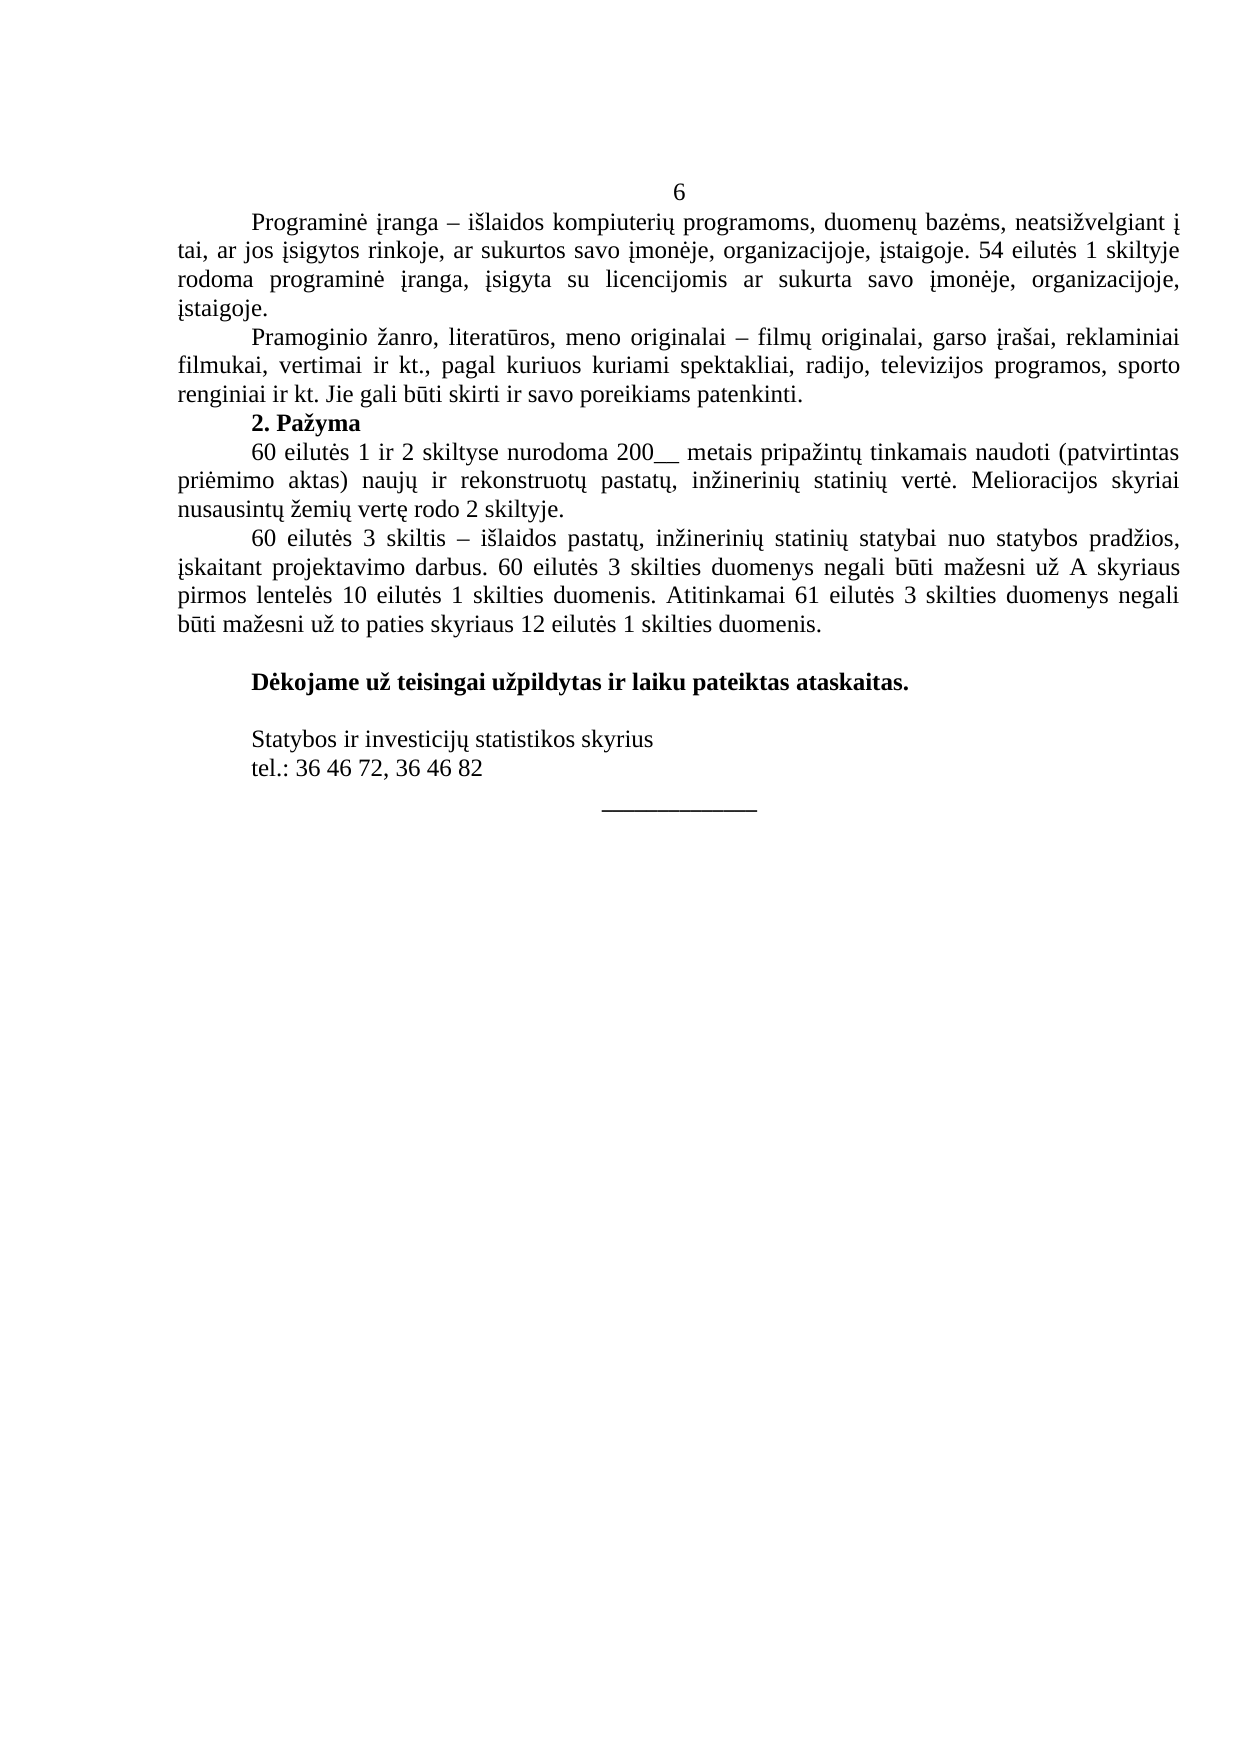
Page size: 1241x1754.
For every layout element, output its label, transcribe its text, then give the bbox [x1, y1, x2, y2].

text 60 eilutės 1 ir 2 skiltyse nurodoma 200__ metais pripažintų tinkamais naudoti (patvirtintas priėmimo aktas) naujų ir rekonstruotų pastatų, inžinerinių statinių vertė. Melioracijos skyriai nusausintų žemių vertę rodo 2 skiltyje. [177, 437, 1181, 523]
text tel.: 36 46 72, 36 46 82 [177, 753, 1181, 782]
text 60 eilutės 3 skiltis – išlaidos pastatų, inžinerinių statinių statybai nuo statybos pradžios, įskaitant projektavimo darbus. 60 eilutės 3 skilties duomenys negali būti mažesni už A skyriaus pirmos lentelės 10 eilutės 1 skilties duomenis. Atitinkamai 61 eilutės 3 skilties duomenys negali būti mažesni už to paties skyriaus 12 eilutės 1 skilties duomenis. [177, 523, 1181, 638]
text pramoginio žanro, literatūros, meno originalai – filmų originalai, garso įrašai, reklaminiai filmukai, vertimai ir kt., pagal kuriuos kuriami spektakliai, radijo, televizijos programos, sporto renginiai ir kt. Jie gali būti skirti ir savo poreikiams patenkinti. [177, 322, 1181, 408]
text Statybos ir investicijų statistikos skyrius [177, 724, 1181, 753]
text Dėkojame už teisingai užpildytas ir laiku pateiktas ataskaitas. [177, 667, 1181, 695]
text ______________ [177, 782, 1181, 816]
text Programinė įranga – išlaidos kompiuterių programoms, duomenų bazėms, neatsižvelgiant į tai, ar jos įsigytos rinkoje, ar sukurtos savo įmonėje, organizacijoje, įstaigoje. 54 eilutės 1 skiltyje rodoma programinė įranga, įsigyta su licencijomis ar sukurta savo įmonėje, organizacijoje, įstaigoje. [177, 207, 1181, 322]
text 2. Pažyma [177, 408, 1181, 437]
